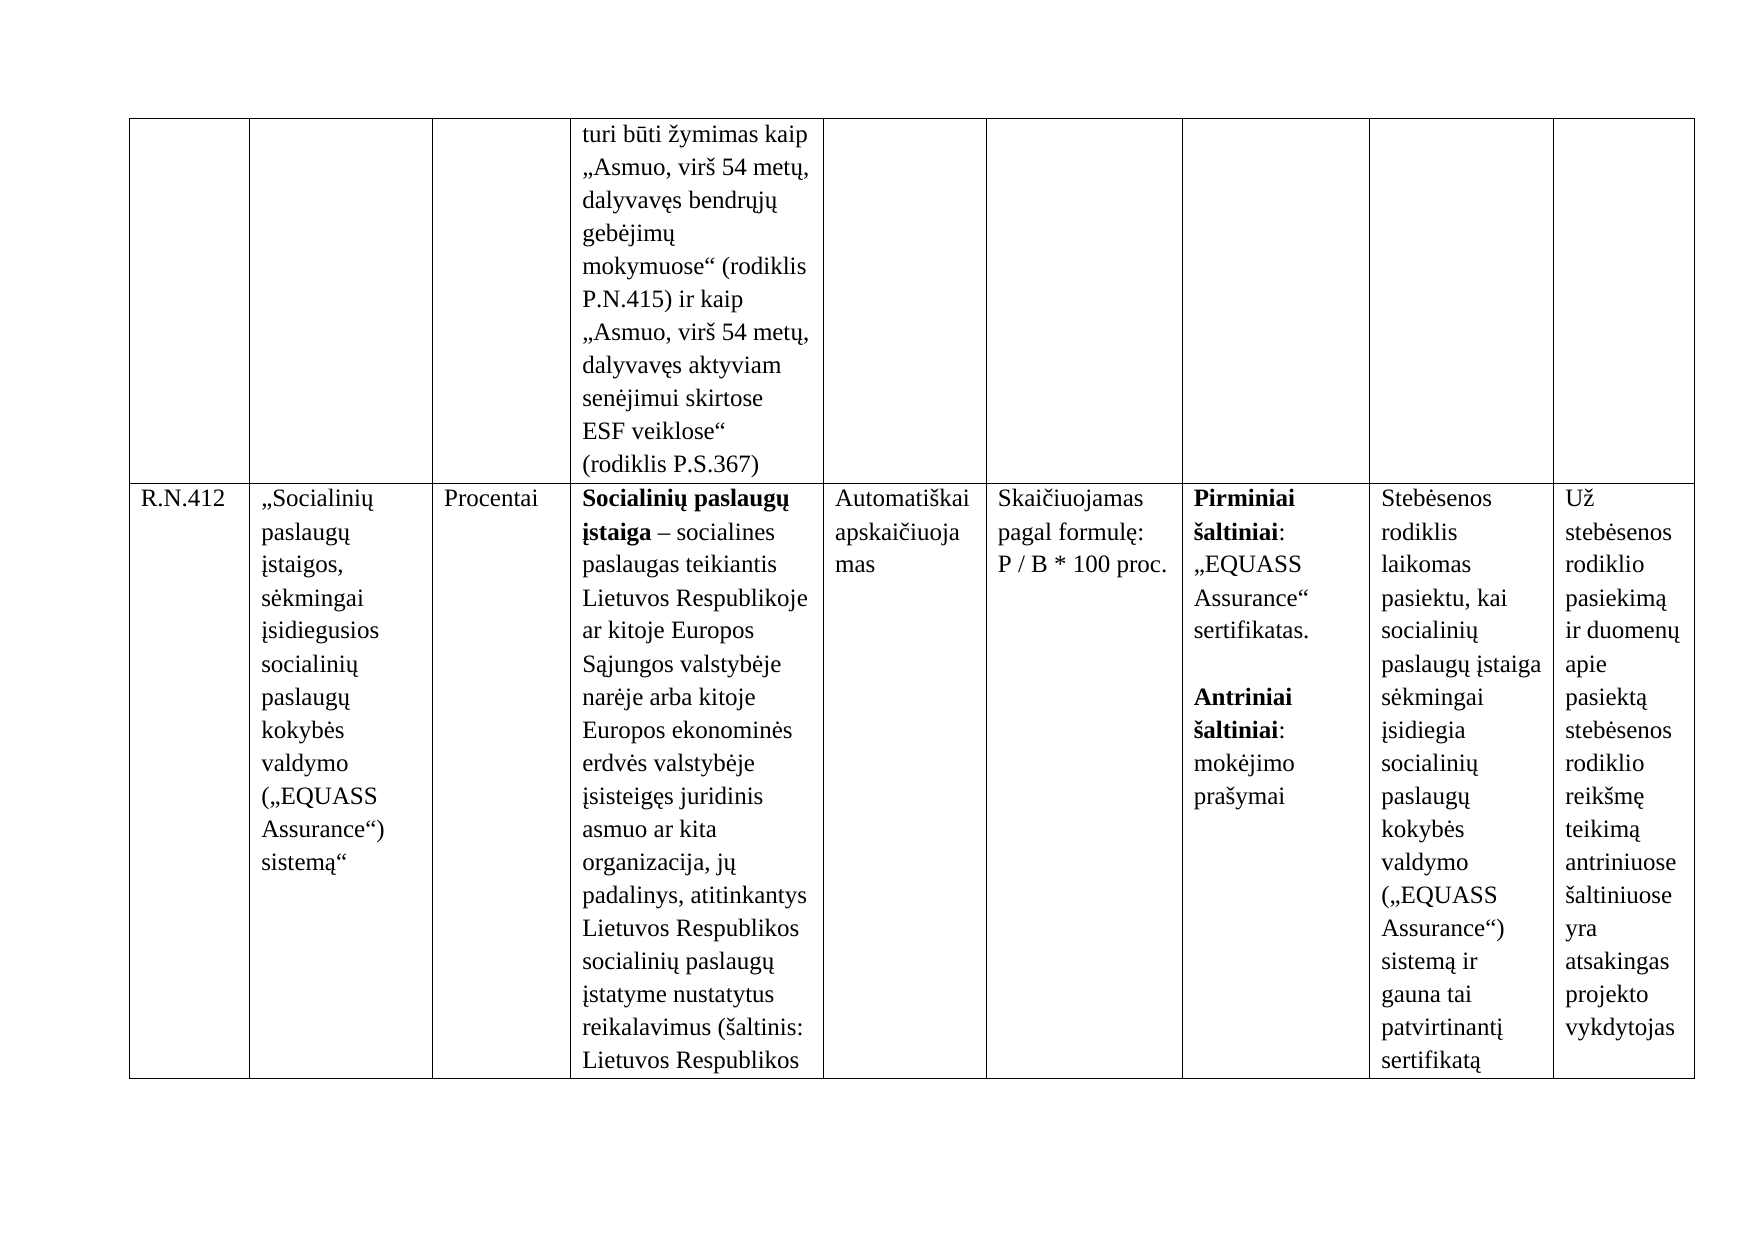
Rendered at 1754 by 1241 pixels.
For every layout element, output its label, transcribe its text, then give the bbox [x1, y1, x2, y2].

table_cell R.N.412 [130, 484, 249, 1078]
table_cell [1554, 119, 1694, 482]
table_cell [824, 119, 986, 482]
table_cell Pirminiai šaltiniai: „EQUASS Assurance“ sertifikatas. Antriniai šaltiniai: mokėjimo prašymai [1183, 484, 1369, 1078]
table_cell [987, 119, 1182, 482]
table_cell Automatiškai apskaičiuojamas [824, 484, 986, 1078]
table_cell [130, 119, 249, 482]
table_cell [433, 119, 570, 482]
table_cell Skaičiuojamas pagal formulę: P / B * 100 proc. [987, 484, 1182, 1078]
table_cell Už stebėsenos rodiklio pasiekimą ir duomenų apie pasiektą stebėsenos rodiklio reikšmę teikimą antriniuose šaltiniuose yra atsakingas projekto vykdytojas [1554, 484, 1694, 1078]
table_cell Procentai [433, 484, 570, 1078]
table_cell „Socialinių paslaugų įstaigos, sėkmingai įsidiegusios socialinių paslaugų kokybės valdymo („EQUASS Assurance“) sistemą“ [250, 484, 432, 1078]
table_cell turi būti žymimas kaip „Asmuo, virš 54 metų, dalyvavęs bendrųjų gebėjimų mokymuose“ (rodiklis P.N.415) ir kaip „Asmuo, virš 54 metų, dalyvavęs aktyviam senėjimui skirtose ESF veiklose“ (rodiklis P.S.367) [571, 119, 823, 482]
table_cell [250, 119, 432, 482]
table_cell [1183, 119, 1369, 482]
table_cell Socialinių paslaugų įstaiga – socialines paslaugas teikiantis Lietuvos Respublikoje ar kitoje Europos Sąjungos valstybėje narėje arba kitoje Europos ekonominės erdvės valstybėje įsisteigęs juridinis asmuo ar kita organizacija, jų padalinys, atitinkantys Lietuvos Respublikos socialinių paslaugų įstatyme nustatytus reikalavimus (šaltinis: Lietuvos Respublikos [571, 484, 823, 1078]
table_cell Stebėsenos rodiklis laikomas pasiektu, kai socialinių paslaugų įstaiga sėkmingai įsidiegia socialinių paslaugų kokybės valdymo („EQUASS Assurance“) sistemą ir gauna tai patvirtinantį sertifikatą [1370, 484, 1553, 1078]
table_cell [1370, 119, 1553, 482]
